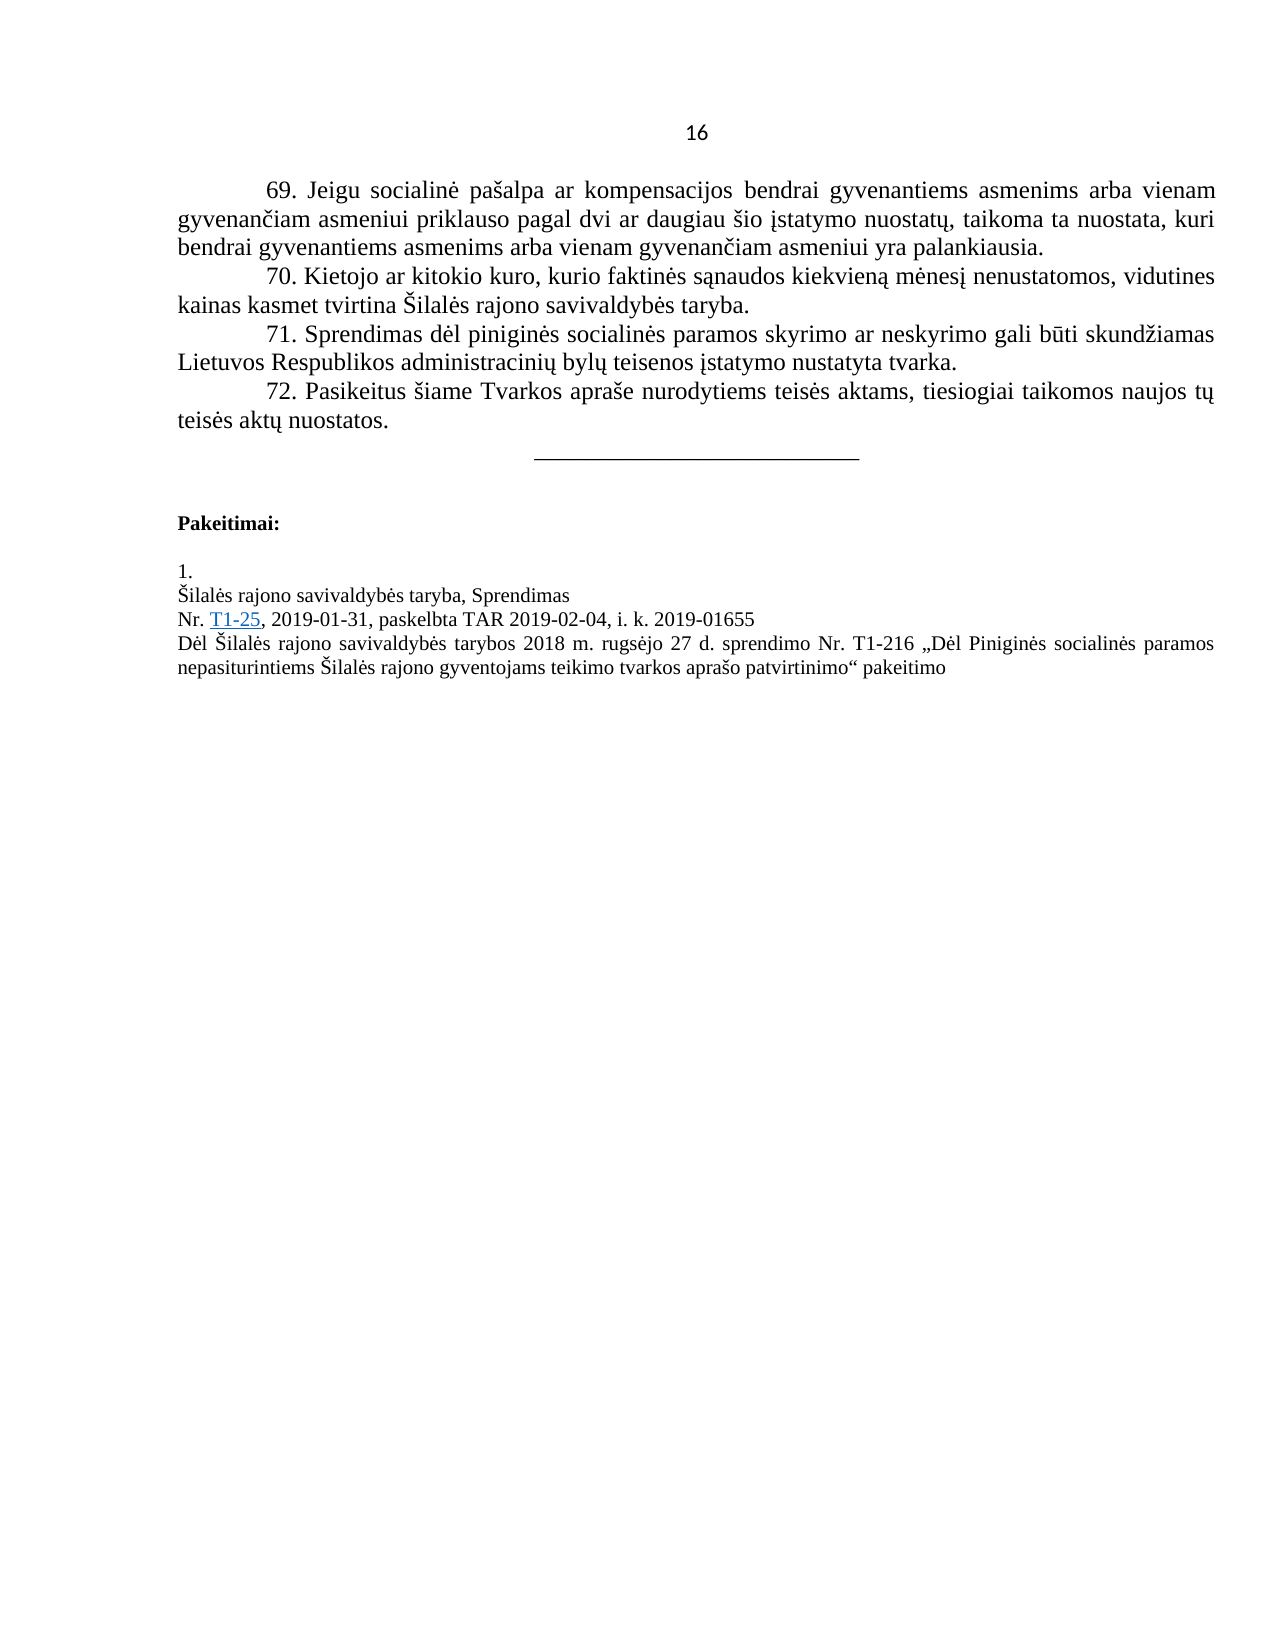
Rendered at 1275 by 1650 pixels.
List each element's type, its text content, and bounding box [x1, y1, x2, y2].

text 1. [177, 559, 1216, 583]
text 71. Sprendimas dėl piniginės socialinės paramos skyrimo ar neskyrimo gali būti skundžiamas Lietuvos Respublikos administracinių bylų teisenos įstatymo nustatyta tvarka. [177, 319, 1216, 376]
text 70. Kietojo ar kitokio kuro, kurio faktinės sąnaudos kiekvieną mėnesį nenustatomos, vidutines kainas kasmet tvirtina Šilalės rajono savivaldybės taryba. [177, 261, 1216, 319]
text __________________________ [177, 434, 1216, 462]
text Dėl Šilalės rajono savivaldybės tarybos 2018 m. rugsėjo 27 d. sprendimo Nr. T1-216 „Dėl Piniginės socialinės paramos nepasiturintiems Šilalės rajono gyventojams teikimo tvarkos aprašo patvirtinimo“ pakeitimo [177, 631, 1216, 679]
text 72. Pasikeitus šiame Tvarkos apraše nurodytiems teisės aktams, tiesiogiai taikomos naujos tų teisės aktų nuostatos. [177, 376, 1216, 434]
text 69. Jeigu socialinė pašalpa ar kompensacijos bendrai gyvenantiems asmenims arba vienam gyvenančiam asmeniui priklauso pagal dvi ar daugiau šio įstatymo nuostatų, taikoma ta nuostata, kuri bendrai gyvenantiems asmenims arba vienam gyvenančiam asmeniui yra palankiausia. [177, 175, 1216, 261]
text Pakeitimai: [177, 511, 1216, 534]
text Šilalės rajono savivaldybės taryba, Sprendimas [177, 583, 1216, 607]
text Nr. T1-25, 2019-01-31, paskelbta TAR 2019-02-04, i. k. 2019-01655 [177, 607, 1216, 631]
